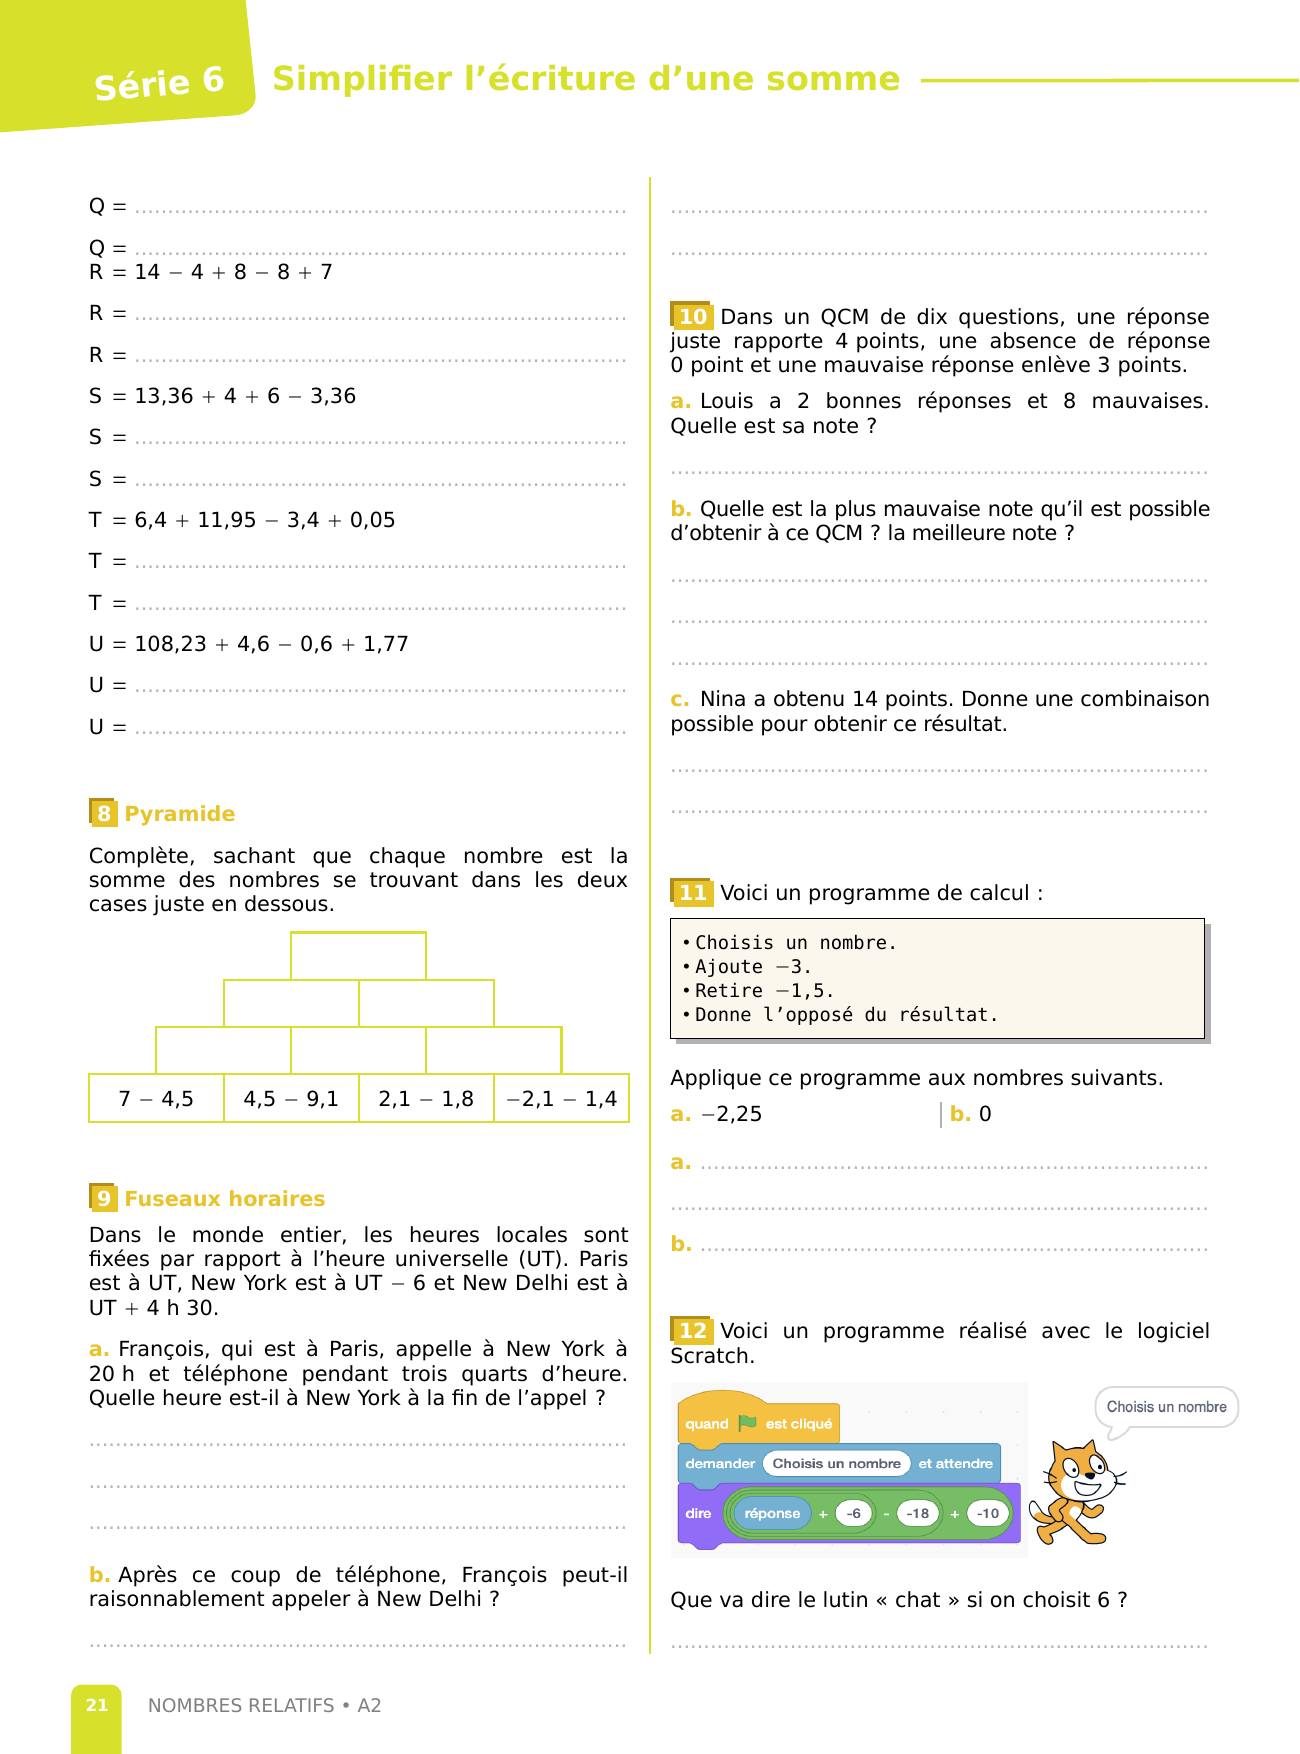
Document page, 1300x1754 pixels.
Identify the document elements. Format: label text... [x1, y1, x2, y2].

text R = [88, 284, 629, 326]
table_cell [157, 1028, 290, 1073]
list Quelle est la plus mauvaise note qu’il est possible d’obtenir à ce QCM ? la meilleure note ? [670, 497, 1211, 546]
list 0 [949, 1102, 1211, 1127]
table_cell [292, 1028, 425, 1073]
table_header [427, 931, 494, 979]
table_cell 2,1 ─ 1,8 [360, 1075, 493, 1121]
table_cell [89, 1026, 155, 1073]
subtitle Dans un QCM de dix questions, une réponse juste rapporte 4 points, une absence de réponse 0 point et une mauvaise réponse enlève 3 points. [670, 301, 1211, 378]
table_cell [561, 979, 629, 1026]
text S = 13,36  4  6 ─ 3,36 [88, 367, 629, 408]
text • Choisis un nombre. • Ajoute ─3. • Retire ─1,5. • Donne l’opposé du résultat. [671, 919, 1204, 1038]
text Dans le monde entier, les heures locales sont fixées par rapport à l’heure universelle (UT). Paris est à UT, New York est à UT ─ 6 et New Delhi est à UT  4 h 30. [88, 1223, 629, 1320]
text R = [88, 326, 629, 367]
subtitle Pyramide [114, 798, 629, 826]
table_cell [427, 1028, 560, 1073]
text Complète, sachant que chaque nombre est la somme des nombres se trouvant dans les deux cases juste en dessous. [88, 844, 629, 917]
table_header [292, 934, 425, 979]
picture [671, 1375, 1248, 1558]
list François, qui est à Paris, appelle à New York à 20 h et téléphone pendant trois quarts d’heure. Quelle heure est-il à New York à la fin de l’appel ? [88, 1337, 629, 1410]
text S = [88, 408, 629, 449]
subtitle Fuseaux horaires [114, 1183, 629, 1211]
text R = 14 ─ 4  8 ─ 8  7 [88, 260, 629, 284]
table_cell [563, 1026, 629, 1073]
text Q = [88, 218, 629, 260]
list Nina a obtenu 14 points. Donne une combinaison possible pour obtenir ce résultat. [670, 687, 1211, 736]
text T = 6,4  11,95 ─ 3,4  0,05 [88, 491, 629, 532]
list ─2,25 [670, 1102, 932, 1127]
table_cell ─2,1 ─ 1,4 [495, 1075, 628, 1121]
text U = [88, 656, 629, 698]
table_cell [495, 979, 561, 1026]
table_header [494, 931, 561, 979]
text S = [88, 449, 629, 491]
text Q = [88, 177, 629, 218]
table_header [561, 931, 629, 979]
subtitle Que va dire le lutin « chat » si on choisit 6 ? [670, 1588, 1211, 1612]
list Après ce coup de téléphone, François peut-il raisonnablement appeler à New Delhi ? [88, 1563, 629, 1611]
table_cell [360, 981, 493, 1026]
subtitle Voici un programme de calcul : [710, 878, 1211, 906]
text Applique ce programme aux nombres suivants. [670, 1066, 1211, 1091]
table_cell [89, 979, 156, 1026]
table_header [89, 931, 156, 979]
table_cell 7 ─ 4,5 [90, 1075, 223, 1121]
text U = [88, 698, 629, 739]
list Louis a 2 bonnes réponses et 8 mauvaises. Quelle est sa note ? [670, 389, 1211, 438]
table_cell [156, 979, 223, 1026]
table_header [224, 931, 290, 979]
subtitle Voici un programme réalisé avec le logiciel Scratch. [670, 1316, 1211, 1368]
text U = 108,23  4,6 ─ 0,6  1,77 [88, 615, 629, 656]
text T = [88, 574, 629, 615]
text T = [88, 532, 629, 574]
table_cell [225, 981, 358, 1026]
table_cell 4,5 ─ 9,1 [225, 1075, 358, 1121]
table_header [156, 931, 223, 979]
